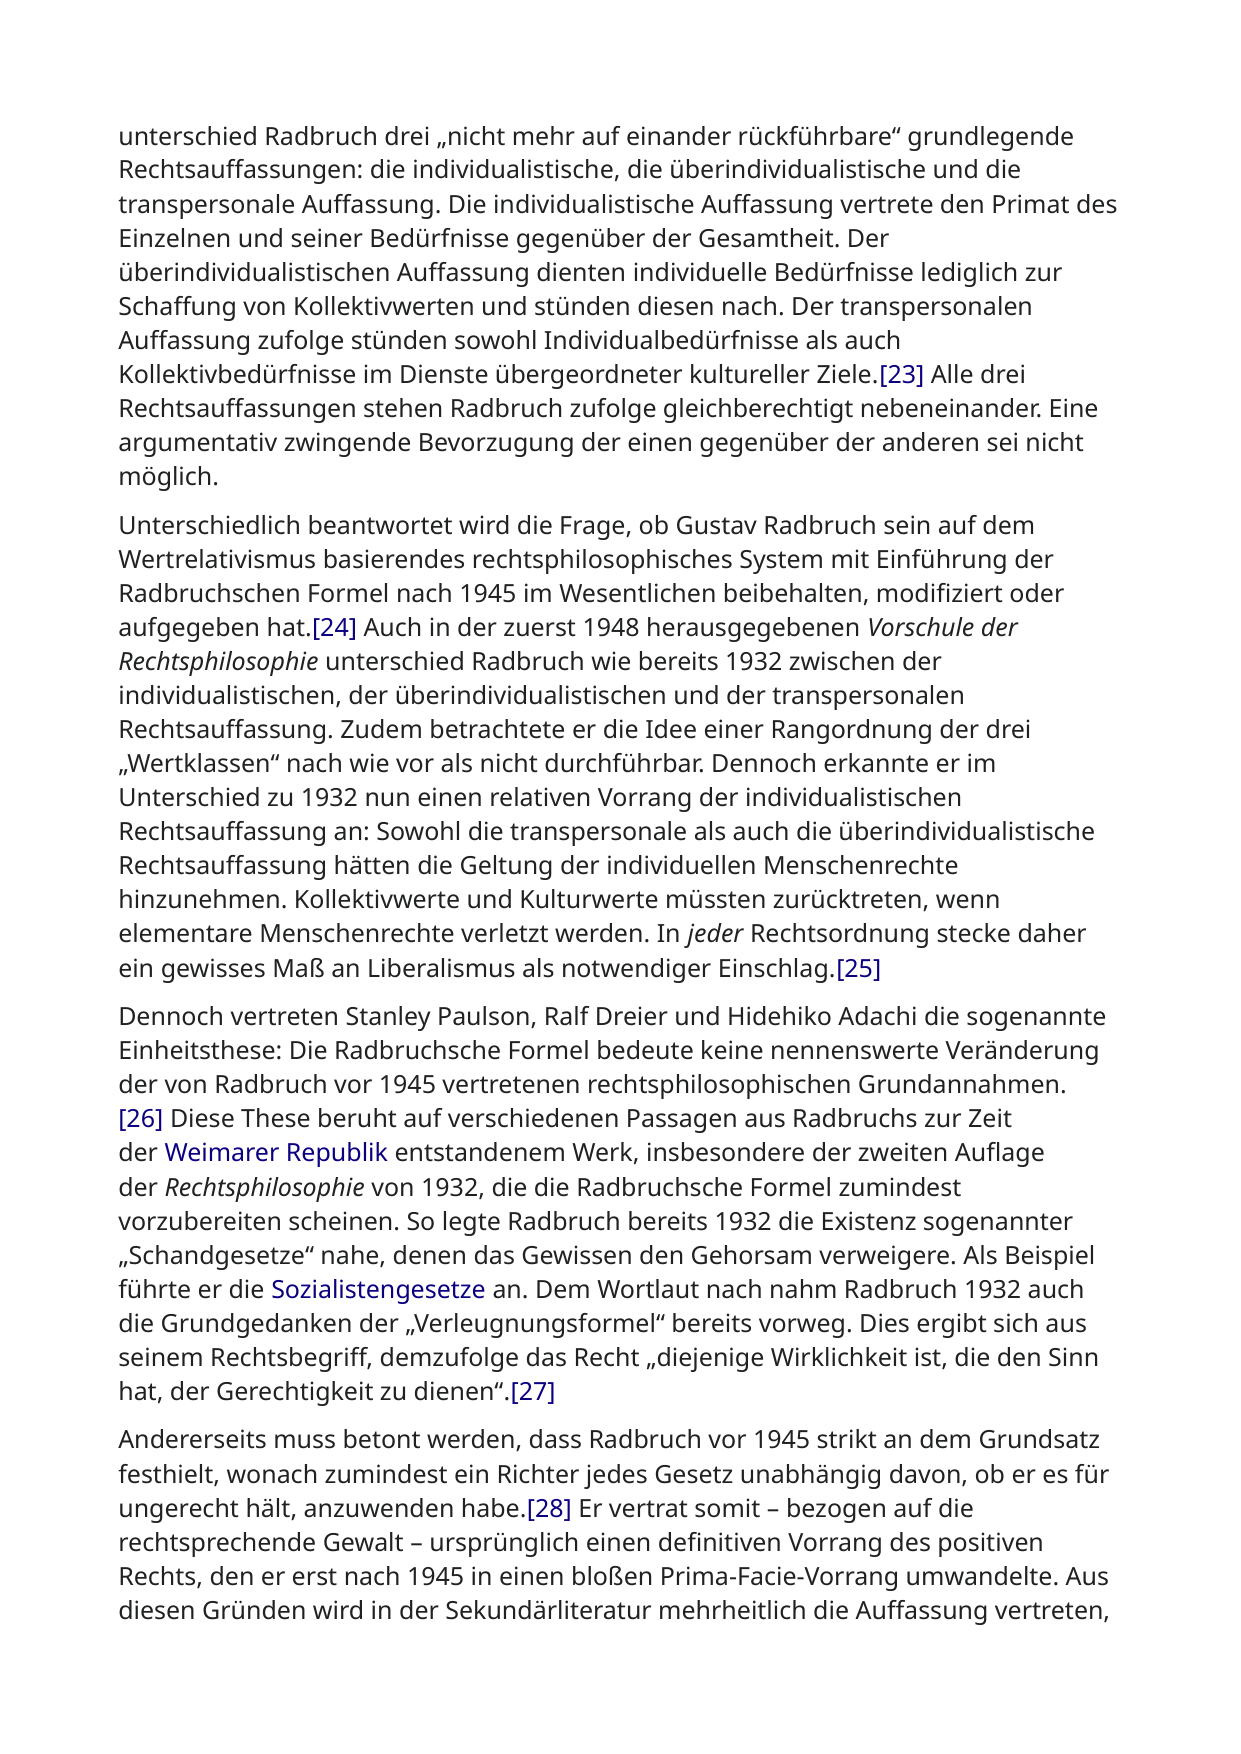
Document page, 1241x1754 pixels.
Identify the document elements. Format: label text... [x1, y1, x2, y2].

text Andererseits muss betont werden, dass Radbruch vor 1945 strikt an dem Grundsatz festhielt, wonach zumindest ein Richter jedes Gesetz unabhängig davon, ob er es für ungerecht hält, anzuwenden habe.[28] Er vertrat somit – bezogen auf die rechtsprechende Gewalt – ursprünglich einen definitiven Vorrang des positiven Rechts, den er erst nach 1945 in einen bloßen Prima-Facie-Vorrang umwandelte. Aus diesen Gründen wird in der Sekundärliteratur mehrheitlich die Auffassung vertreten, [118, 1422, 1122, 1627]
text Dennoch vertreten Stanley Paulson, Ralf Dreier und Hidehiko Adachi die sogenannte Einheitsthese: Die Radbruchsche Formel bedeute keine nennenswerte Veränderung der von Radbruch vor 1945 vertretenen rechtsphilosophischen Grundannahmen.[26] Diese These beruht auf verschiedenen Passagen aus Radbruchs zur Zeit der Weimarer Republik entstandenem Werk, insbesondere der zweiten Auflage der Rechtsphilosophie von 1932, die die Radbruchsche Formel zumindest vorzubereiten scheinen. So legte Radbruch bereits 1932 die Existenz sogenannter „Schandgesetze“ nahe, denen das Gewissen den Gehorsam verweigere. Als Beispiel führte er die Sozialistengesetze an. Dem Wortlaut nach nahm Radbruch 1932 auch die Grundgedanken der „Verleugnungsformel“ bereits vorweg. Dies ergibt sich aus seinem Rechtsbegriff, demzufolge das Recht „diejenige Wirklichkeit ist, die den Sinn hat, der Gerechtigkeit zu dienen“.[27] [118, 999, 1122, 1408]
text Unterschiedlich beantwortet wird die Frage, ob Gustav Radbruch sein auf dem Wertrelativismus basierendes rechtsphilosophisches System mit Einführung der Radbruchschen Formel nach 1945 im Wesentlichen beibehalten, modifiziert oder aufgegeben hat.[24] Auch in der zuerst 1948 herausgegebenen Vorschule der Rechtsphilosophie unterschied Radbruch wie bereits 1932 zwischen der individualistischen, der überindividualistischen und der transpersonalen Rechtsauffassung. Zudem betrachtete er die Idee einer Rangordnung der drei „Wertklassen“ nach wie vor als nicht durchführbar. Dennoch erkannte er im Unterschied zu 1932 nun einen relativen Vorrang der individualistischen Rechtsauffassung an: Sowohl die transpersonale als auch die überindividualistische Rechtsauffassung hätten die Geltung der individuellen Menschenrechte hinzunehmen. Kollektivwerte und Kulturwerte müssten zurücktreten, wenn elementare Menschenrechte verletzt werden. In jeder Rechtsordnung stecke daher ein gewisses Maß an Liberalismus als notwendiger Einschlag.[25] [118, 507, 1122, 984]
text unterschied Radbruch drei „nicht mehr auf einander rückführbare“ grundlegende Rechtsauffassungen: die individualistische, die überindividualistische und die transpersonale Auffassung. Die individualistische Auffassung vertrete den Primat des Einzelnen und seiner Bedürfnisse gegenüber der Gesamtheit. Der überindividualistischen Auffassung dienten individuelle Bedürfnisse lediglich zur Schaffung von Kollektivwerten und stünden diesen nach. Der transpersonalen Auffassung zufolge stünden sowohl Individualbedürfnisse als auch Kollektivbedürfnisse im Dienste übergeordneter kultureller Ziele.[23] Alle drei Rechtsauffassungen stehen Radbruch zufolge gleichberechtigt nebeneinander. Eine argumentativ zwingende Bevorzugung der einen gegenüber der anderen sei nicht möglich. [118, 118, 1122, 493]
